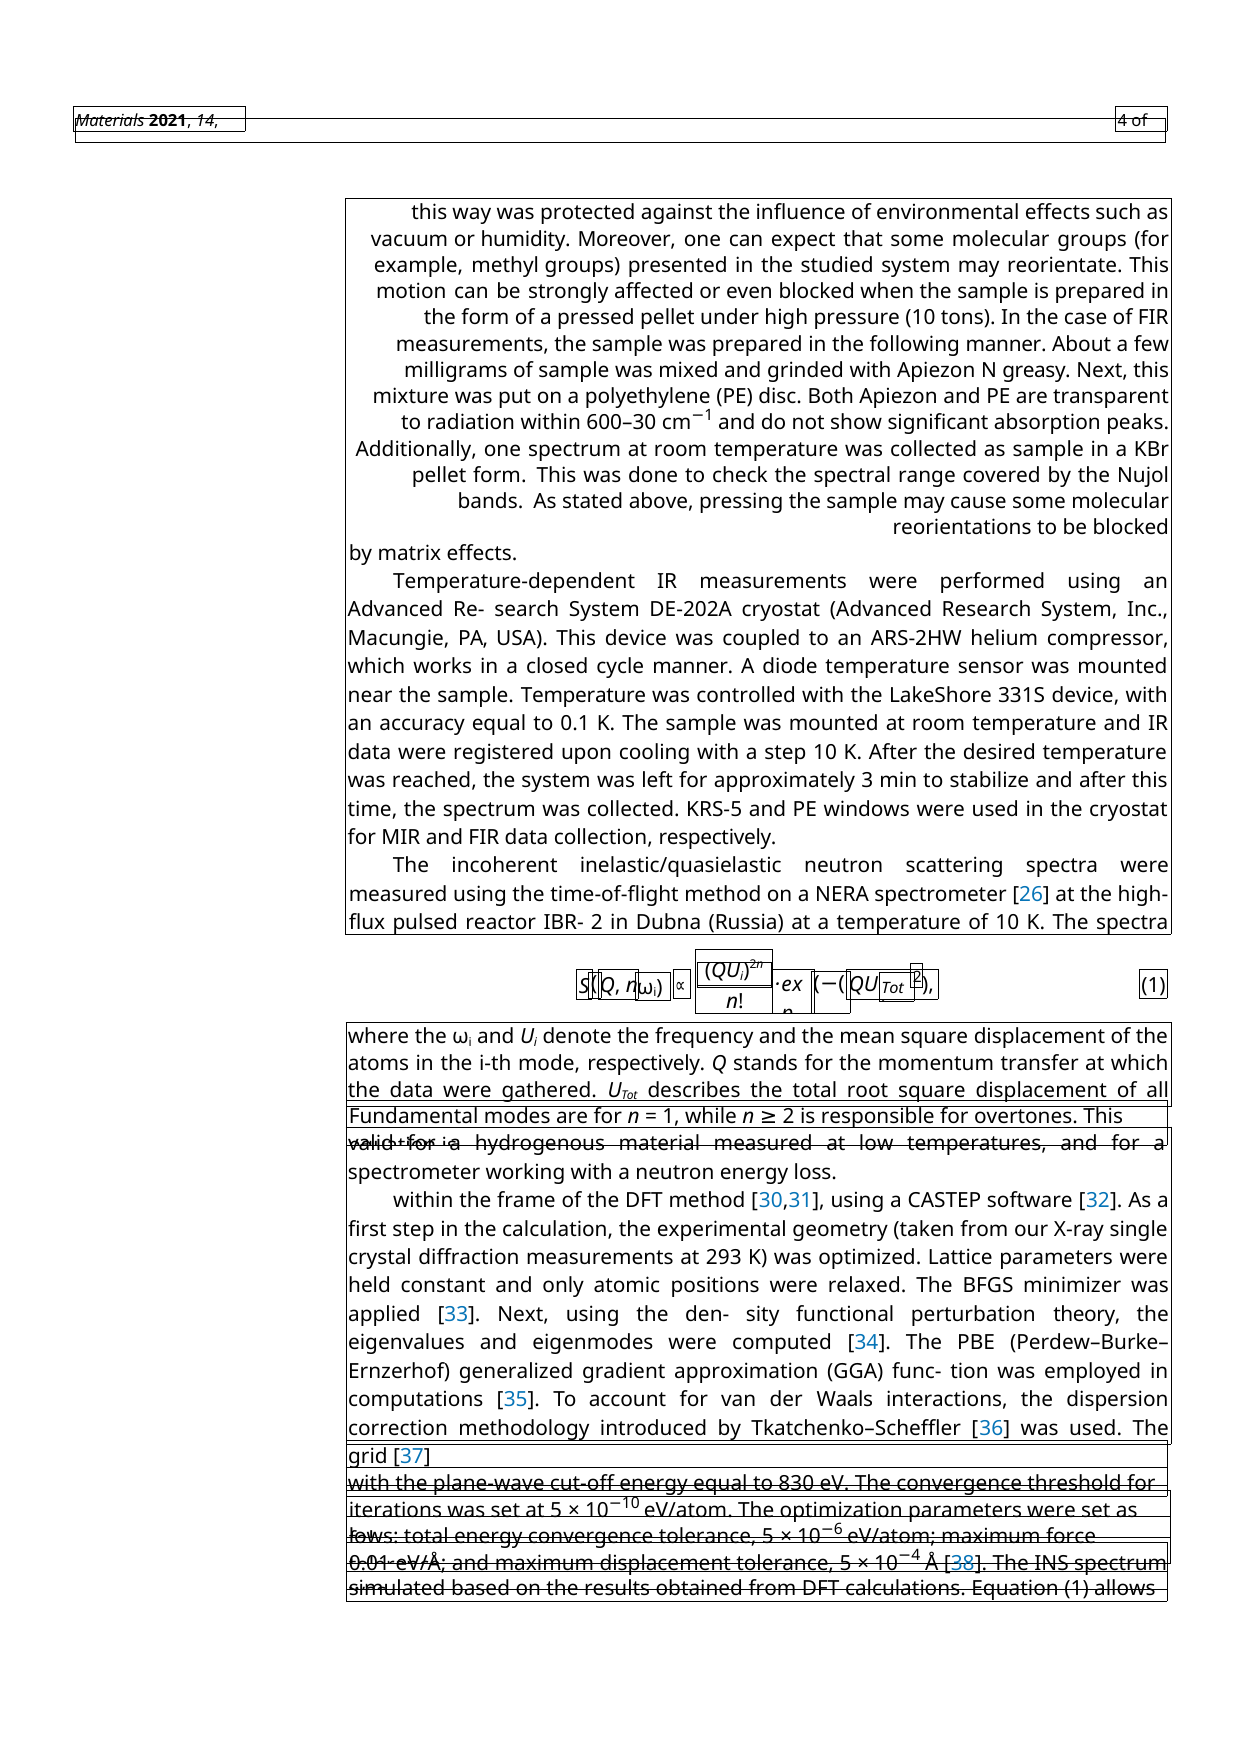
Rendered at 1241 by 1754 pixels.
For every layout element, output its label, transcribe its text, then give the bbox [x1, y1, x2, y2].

text Temperature-dependent IR measurements were performed using an Advanced Re- search System DE-202A cryostat (Advanced Research System, Inc., Macungie, PA, USA). This device was coupled to an ARS-2HW helium compressor, which works in a closed cycle manner. A diode temperature sensor was mounted near the sample. Temperature was controlled with the LakeShore 331S device, with an accuracy equal to 0.1 K. The sample was mounted at room temperature and IR data were registered upon cooling with a step 10 K. After the desired temperature was reached, the system was left for approximately 3 min to stabilize and after this time, the spectrum was collected. KRS-5 and PE windows were used in the cryostat for MIR and FIR data collection, respectively. [347, 566, 1169, 851]
text 4 of 25 [1117, 119, 1165, 131]
text 4 of 25 [1117, 108, 1167, 131]
text S [578, 971, 592, 992]
text simulated based on the results obtained from DFT calculations. Equation (1) allows one to [348, 1573, 1167, 1601]
text pseudopotentials. Electronic states were sampled on a 2 × 1 × 1 Monkhorst–Pack grid [37] [348, 1441, 1167, 1467]
text ( [591, 973, 601, 995]
text S [578, 980, 588, 999]
text (QUi)2n [698, 956, 769, 962]
text where the ωi and Ui denote the frequency and the mean square displacement of the atoms in the i-th mode, respectively. Q stands for the momentum transfer at which the data were gathered. UTot describes the total root square displacement of all atoms in all modes. [348, 1023, 1169, 1106]
text Tot ) [881, 973, 914, 1001]
text (QUi)2n [698, 963, 769, 984]
text n! [698, 988, 771, 1013]
text with the plane-wave cut-off energy equal to 830 eV. The convergence threshold for SCF [348, 1468, 1167, 1490]
text Fundamental modes are for n = 1, while n ≥ 2 is responsible for overtones. This equation is [348, 1101, 1167, 1127]
text Materials 2021, 14, 3292 [75, 108, 245, 118]
text by matrix effects. [348, 540, 1171, 566]
text iterations was set at 5 × 10−10 eV/atom. The optimization parameters were set as fol- [348, 1491, 1170, 1516]
text Vibrational spectra (IR, RS, INS) were computed for the crystalline solid state within the frame of the DFT method [30,31], using a CASTEP software [32]. As a first step in the calculation, the experimental geometry (taken from our X-ray single crystal diffraction measurements at 293 K) was optimized. Lattice parameters were held constant and only atomic positions were relaxed. The BFGS minimizer was applied [33]. Next, using the den- sity functional perturbation theory, the eigenvalues and eigenmodes were computed [34]. The PBE (Perdew–Burke–Ernzerhof) generalized gradient approximation (GGA) func- tion was employed in computations [35]. To account for van der Waals interactions, the dispersion correction methodology introduced by Tkatchenko–Scheffler [36] was used. The calculations were done at Γ point using on-the-the-fly generated norm-conserving [348, 1185, 1169, 1444]
text ωi) [637, 973, 670, 1000]
text Q, n [599, 970, 638, 999]
text The incoherent inelastic/quasielastic neutron scattering spectra were measured using the time-of-flight method on a NERA spectrometer [26] at the high-flux pulsed reactor IBR- 2 in Dubna (Russia) at a temperature of 10 K. The spectra were converted from neutrons per [348, 851, 1169, 934]
list exp [774, 970, 814, 1013]
text lows: total energy convergence tolerance, 5 × 10−6 eV/atom; maximum force tolerance, [348, 1518, 1170, 1563]
text ∝ [675, 970, 690, 998]
text valid for a hydrogenous material measured at low temperatures, and for a spectrometer working with a neutron energy loss. [348, 1128, 1166, 1185]
text (−( [813, 972, 849, 995]
text this way was protected against the influence of environmental effects such as vacuum or humidity. Moreover, one can expect that some molecular groups (for example, methyl groups) presented in the studied system may reorientate. This motion can be strongly affected or even blocked when the sample is prepared in the form of a pressed pellet under high pressure (10 tons). In the case of FIR measurements, the sample was prepared in the following manner. About a few milligrams of sample was mixed and grinded with Apiezon N greasy. Next, this mixture was put on a polyethylene (PE) disc. Both Apiezon and PE are transparent to radiation within 600–30 cm−1 and do not show significant absorption peaks. Additionally, one spectrum at room temperature was collected as sample in a KBr pellet form. This was done to check the spectral range covered by the Nujol bands. As stated above, pressing the sample may cause some molecular reorientations to be blocked [348, 199, 1169, 540]
text Materials 2021, 14, 3292 [76, 119, 245, 131]
text QU ), [848, 970, 937, 998]
text (1) [1141, 970, 1167, 998]
text 0.01 eV/Å; and maximum displacement tolerance, 5 × 10−4 Å [38]. The INS spectrum was [348, 1544, 1167, 1571]
